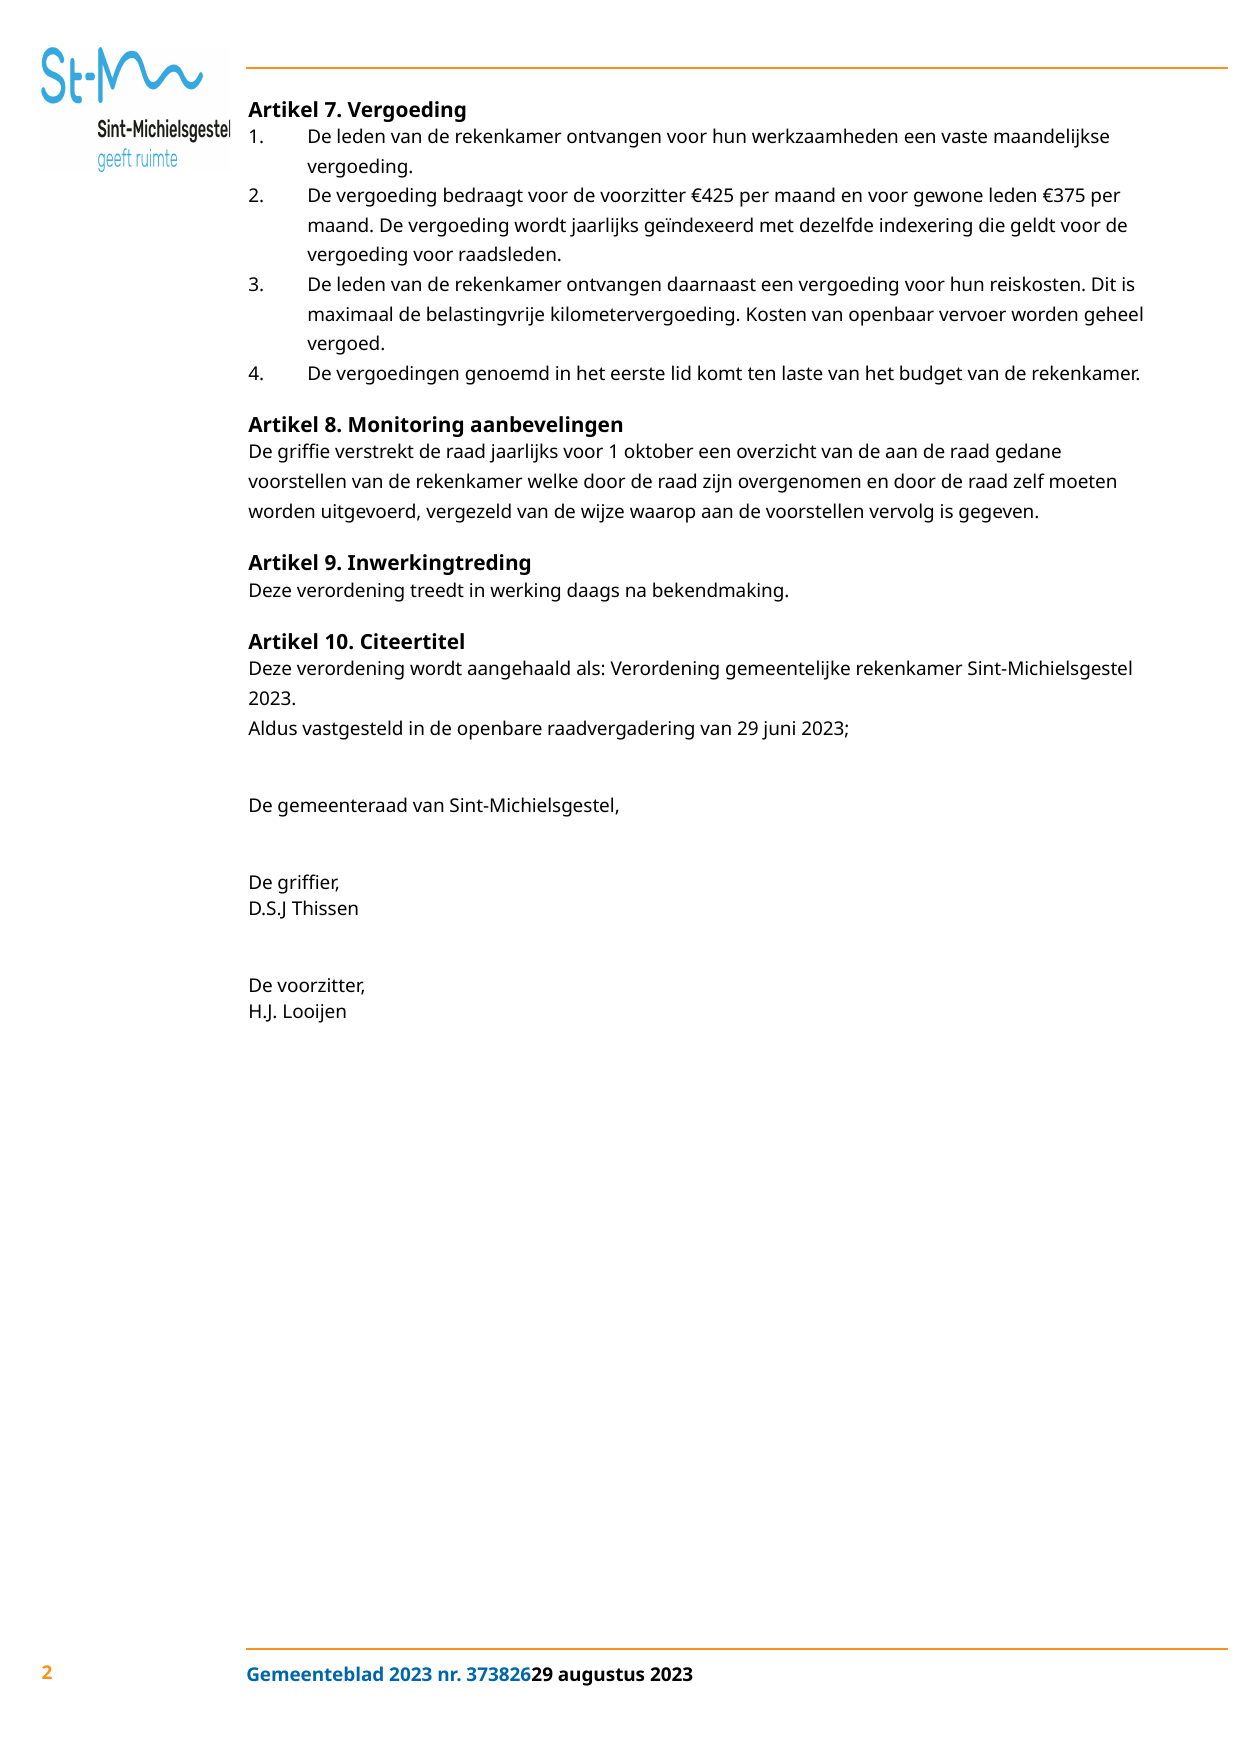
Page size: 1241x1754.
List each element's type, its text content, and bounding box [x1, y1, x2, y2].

text Artikel 7. Vergoeding [248, 95, 1152, 123]
text H.J. Looijen [248, 998, 1152, 1023]
text Artikel 8. Monitoring aanbevelingen [248, 410, 1152, 439]
text De gemeenteraad van Sint-Michielsgestel, [248, 792, 1152, 818]
picture [41, 47, 231, 172]
text Aldus vastgesteld in de openbare raadvergadering van 29 juni 2023; [248, 715, 1152, 741]
text De voorzitter, [248, 972, 1152, 998]
text Deze verordening treedt in werking daags na bekendmaking. [248, 577, 1152, 602]
list De leden van de rekenkamer ontvangen voor hun werkzaamheden een vaste maandelijkse vergoeding. [248, 123, 1152, 178]
list De vergoeding bedraagt voor de voorzitter €425 per maand en voor gewone leden €375 per maand. De vergoeding wordt jaarlijks geïndexeerd met dezelfde indexering die geldt voor de vergoeding voor raadsleden. [248, 182, 1152, 267]
text Artikel 9. Inwerkingtreding [248, 548, 1152, 577]
text De griffie verstrekt de raad jaarlijks voor 1 oktober een overzicht van de aan de raad gedane voorstellen van de rekenkamer welke door de raad zijn overgenomen en door de raad zelf moeten worden uitgevoerd, vergezeld van de wijze waarop aan de voorstellen vervolg is gegeven. [248, 439, 1152, 524]
list De vergoedingen genoemd in het eerste lid komt ten laste van het budget van de rekenkamer. [248, 360, 1152, 386]
text De griffier, [248, 869, 1152, 895]
text D.S.J Thissen [248, 895, 1152, 921]
text Artikel 10. Citeertitel [248, 627, 1152, 656]
list De leden van de rekenkamer ontvangen daarnaast een vergoeding voor hun reiskosten. Dit is maximaal de belastingvrije kilometervergoeding. Kosten van openbaar vervoer worden geheel vergoed. [248, 271, 1152, 356]
text Deze verordening wordt aangehaald als: Verordening gemeentelijke rekenkamer Sint-Michielsgestel 2023. [248, 656, 1152, 711]
